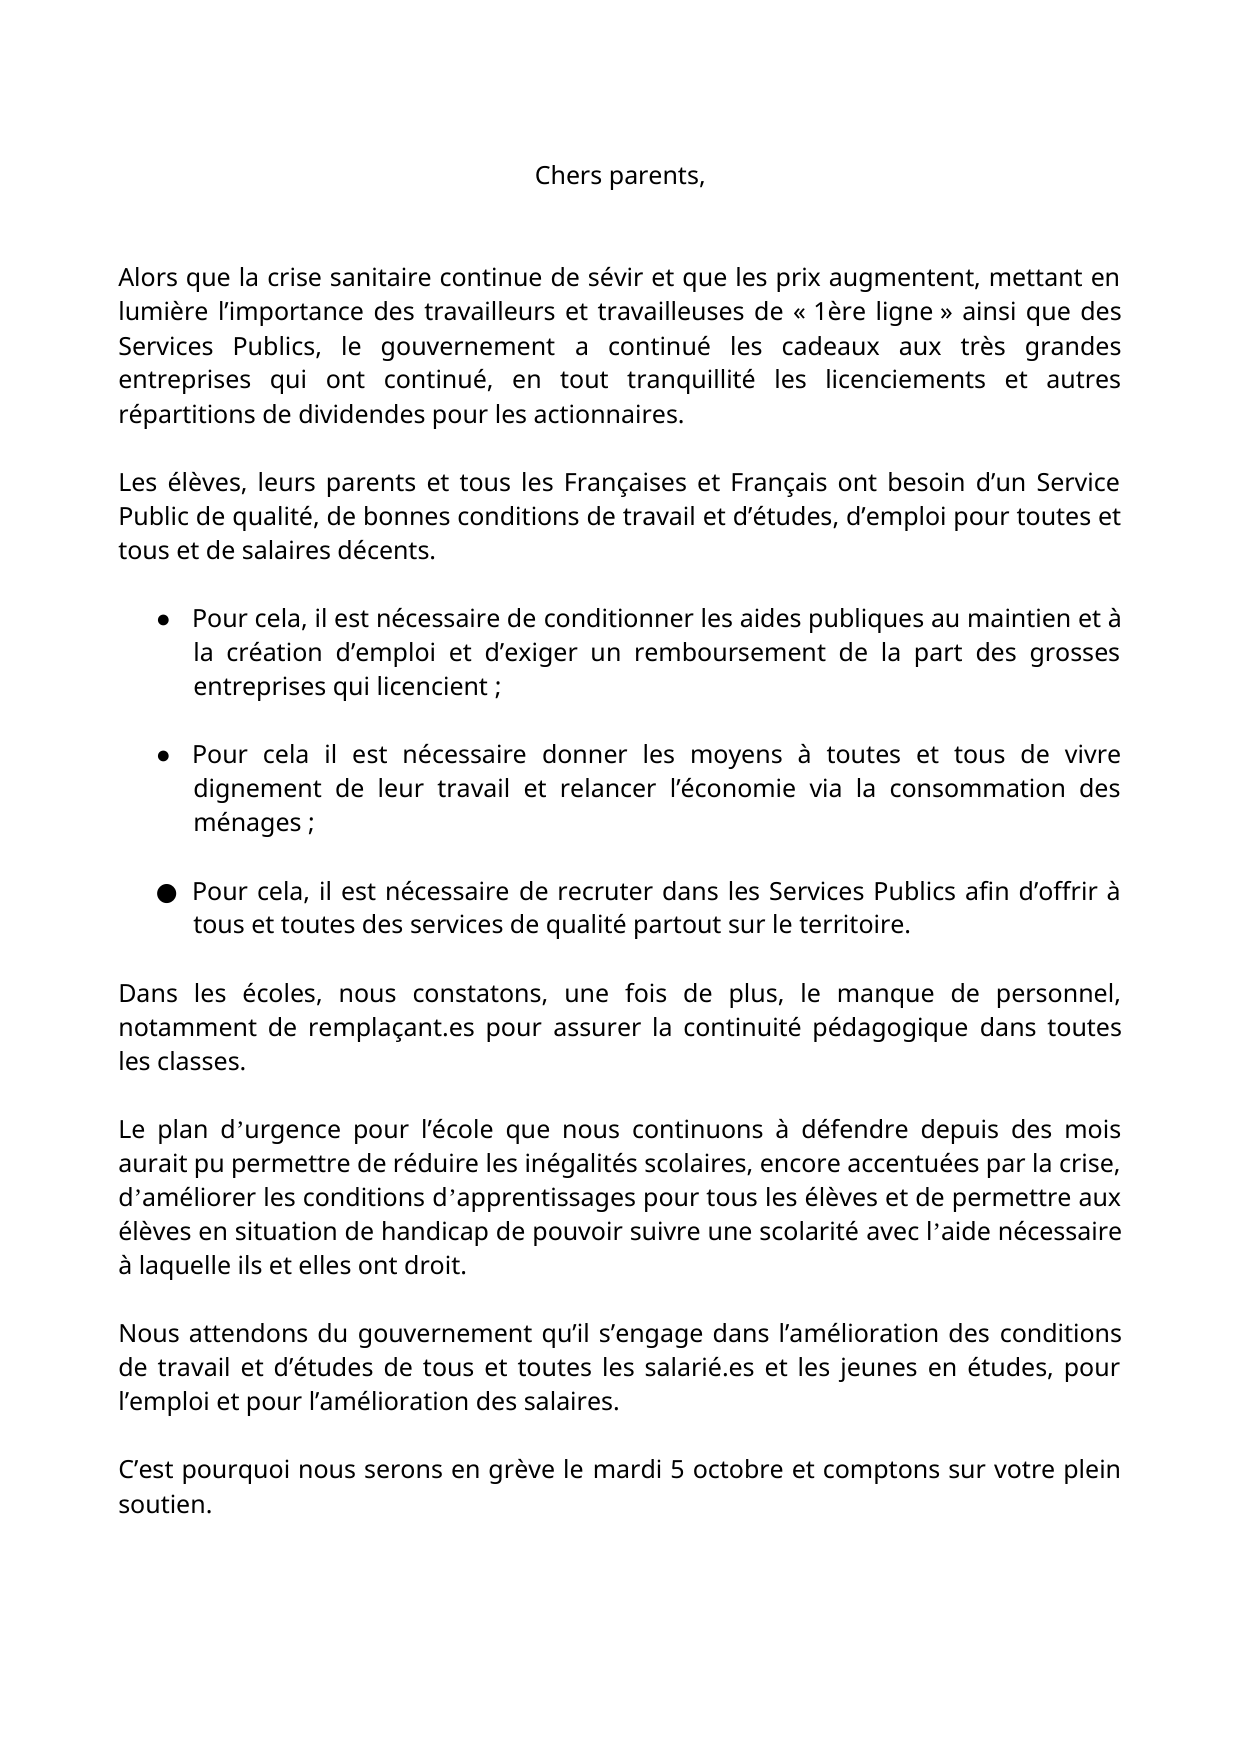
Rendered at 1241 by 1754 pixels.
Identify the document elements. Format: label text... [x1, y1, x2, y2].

text Nous attendons du gouvernement qu’il s’engage dans l’amélioration des conditions de travail et d’études de tous et toutes les salarié.es et les jeunes en études, pour l’emploi et pour l’amélioration des salaires. [118, 1316, 1122, 1418]
text Dans les écoles, nous constatons, une fois de plus, le manque de personnel, notamment de remplaçant.es pour assurer la continuité pédagogique dans toutes les classes. [118, 975, 1122, 1077]
list Pour cela il est nécessaire donner les moyens à toutes et tous de vivre dignement de leur travail et relancer l’économie via la consommation des ménages ; [156, 737, 1122, 839]
text C’est pourquoi nous serons en grève le mardi 5 octobre et comptons sur votre plein soutien. [118, 1452, 1122, 1520]
text Le plan d’urgence pour l’école que nous continuons à défendre depuis des mois aurait pu permettre de réduire les inégalités scolaires, encore accentuées par la crise, d’améliorer les conditions d’apprentissages pour tous les élèves et de permettre aux élèves en situation de handicap de pouvoir suivre une scolarité avec l’aide nécessaire à laquelle ils et elles ont droit. [118, 1112, 1122, 1282]
text Les élèves, leurs parents et tous les Françaises et Français ont besoin d’un Service Public de qualité, de bonnes conditions de travail et d’études, d’emploi pour toutes et tous et de salaires décents. [118, 464, 1122, 567]
text Chers parents, [118, 158, 1122, 192]
list Pour cela, il est nécessaire de conditionner les aides publiques au maintien et à la création d’emploi et d’exiger un remboursement de la part des grosses entreprises qui licencient ; [156, 601, 1122, 703]
text Alors que la crise sanitaire continue de sévir et que les prix augmentent, mettant en lumière l’importance des travailleurs et travailleuses de « 1ère ligne » ainsi que des Services Publics, le gouvernement a continué les cadeaux aux très grandes entreprises qui ont continué, en tout tranquillité les licenciements et autres répartitions de dividendes pour les actionnaires. [118, 260, 1122, 430]
list Pour cela, il est nécessaire de recruter dans les Services Publics afin d’offrir à tous et toutes des services de qualité partout sur le territoire. [156, 873, 1122, 941]
